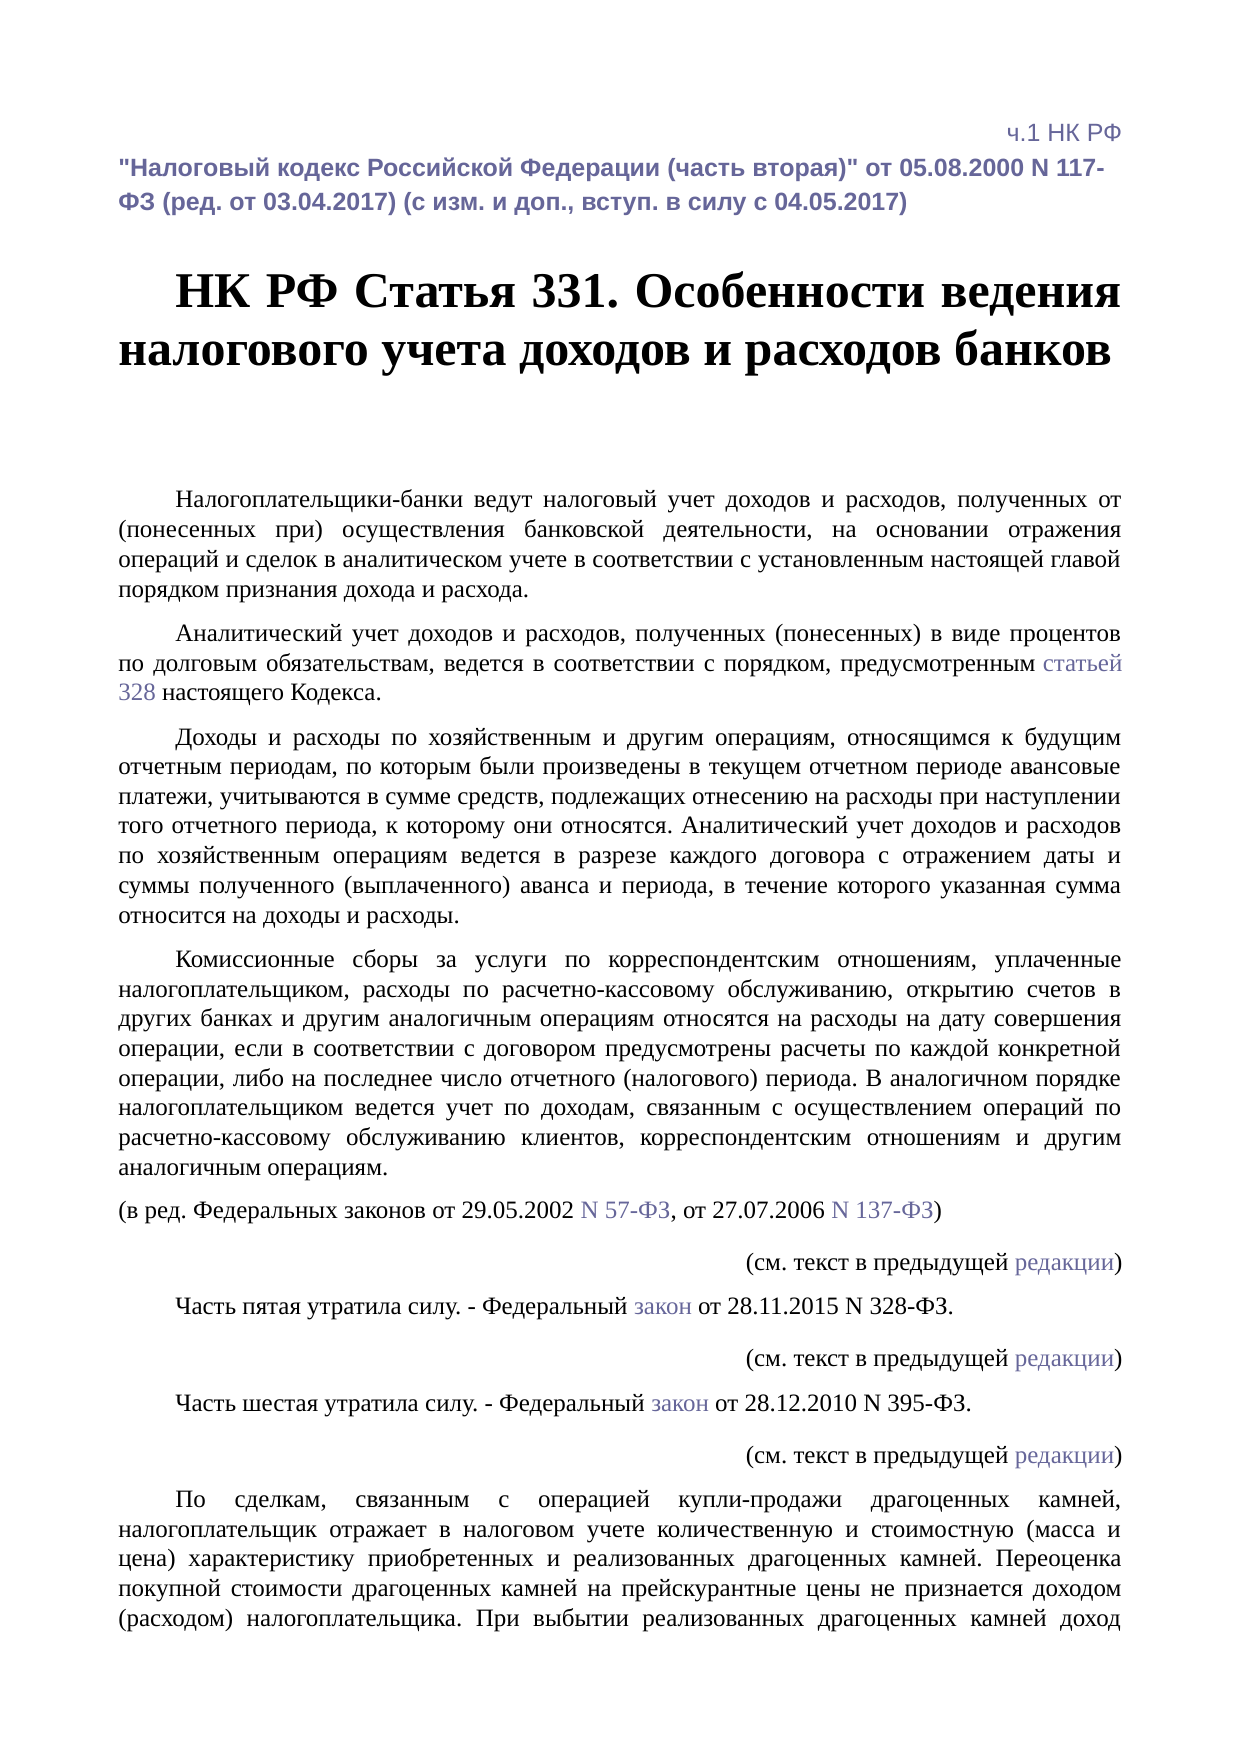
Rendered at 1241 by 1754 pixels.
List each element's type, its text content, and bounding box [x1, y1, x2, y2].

text Аналитический учет доходов и расходов, полученных (понесенных) в виде процентов по долговым обязательствам, ведется в соответствии с порядком, предусмотренным статьей 328 настоящего Кодекса. [118, 617, 1122, 706]
text (см. текст в предыдущей редакции) [118, 1335, 1122, 1372]
text "Налоговый кодекс Российской Федерации (часть вторая)" от 05.08.2000 N 117-ФЗ (ред. от 03.04.2017) (с изм. и доп., вступ. в силу с 04.05.2017) [118, 153, 1122, 216]
text (см. текст в предыдущей редакции) [118, 1431, 1122, 1469]
text Налогоплательщики-банки ведут налоговый учет доходов и расходов, полученных от (понесенных при) осуществления банковской деятельности, на основании отражения операций и сделок в аналитическом учете в соответствии с установленным настоящей главой порядком признания дохода и расхода. [118, 484, 1122, 602]
text Часть шестая утратила силу. - Федеральный закон от 28.12.2010 N 395-ФЗ. [118, 1387, 1122, 1417]
text ч.1 НК РФ [118, 118, 1122, 147]
text По сделкам, связанным с операцией купли-продажи драгоценных камней, налогоплательщик отражает в налоговом учете количественную и стоимостную (масса и цена) характеристику приобретенных и реализованных драгоценных камней. Переоценка покупной стоимости драгоценных камней на прейскурантные цены не признается доходом (расходом) налогоплательщика. При выбытии реализованных драгоценных камней доход [118, 1483, 1122, 1632]
subtitle НК РФ Статья 331. Особенности ведения налогового учета доходов и расходов банков [118, 261, 1122, 376]
text (в ред. Федеральных законов от 29.05.2002 N 57-ФЗ, от 27.07.2006 N 137-ФЗ) [118, 1195, 1122, 1224]
text Доходы и расходы по хозяйственным и другим операциям, относящимся к будущим отчетным периодам, по которым были произведены в текущем отчетном периоде авансовые платежи, учитываются в сумме средств, подлежащих отнесению на расходы при наступлении того отчетного периода, к которому они относятся. Аналитический учет доходов и расходов по хозяйственным операциям ведется в разрезе каждого договора с отражением даты и суммы полученного (выплаченного) аванса и периода, в течение которого указанная сумма относится на доходы и расходы. [118, 721, 1122, 928]
text (см. текст в предыдущей редакции) [118, 1238, 1122, 1276]
text Часть пятая утратила силу. - Федеральный закон от 28.11.2015 N 328-ФЗ. [118, 1291, 1122, 1320]
text Комиссионные сборы за услуги по корреспондентским отношениям, уплаченные налогоплательщиком, расходы по расчетно-кассовому обслуживанию, открытию счетов в других банках и другим аналогичным операциям относятся на расходы на дату совершения операции, если в соответствии с договором предусмотрены расчеты по каждой конкретной операции, либо на последнее число отчетного (налогового) периода. В аналогичном порядке налогоплательщиком ведется учет по доходам, связанным с осуществлением операций по расчетно-кассовому обслуживанию клиентов, корреспондентским отношениям и другим аналогичным операциям. [118, 943, 1122, 1181]
